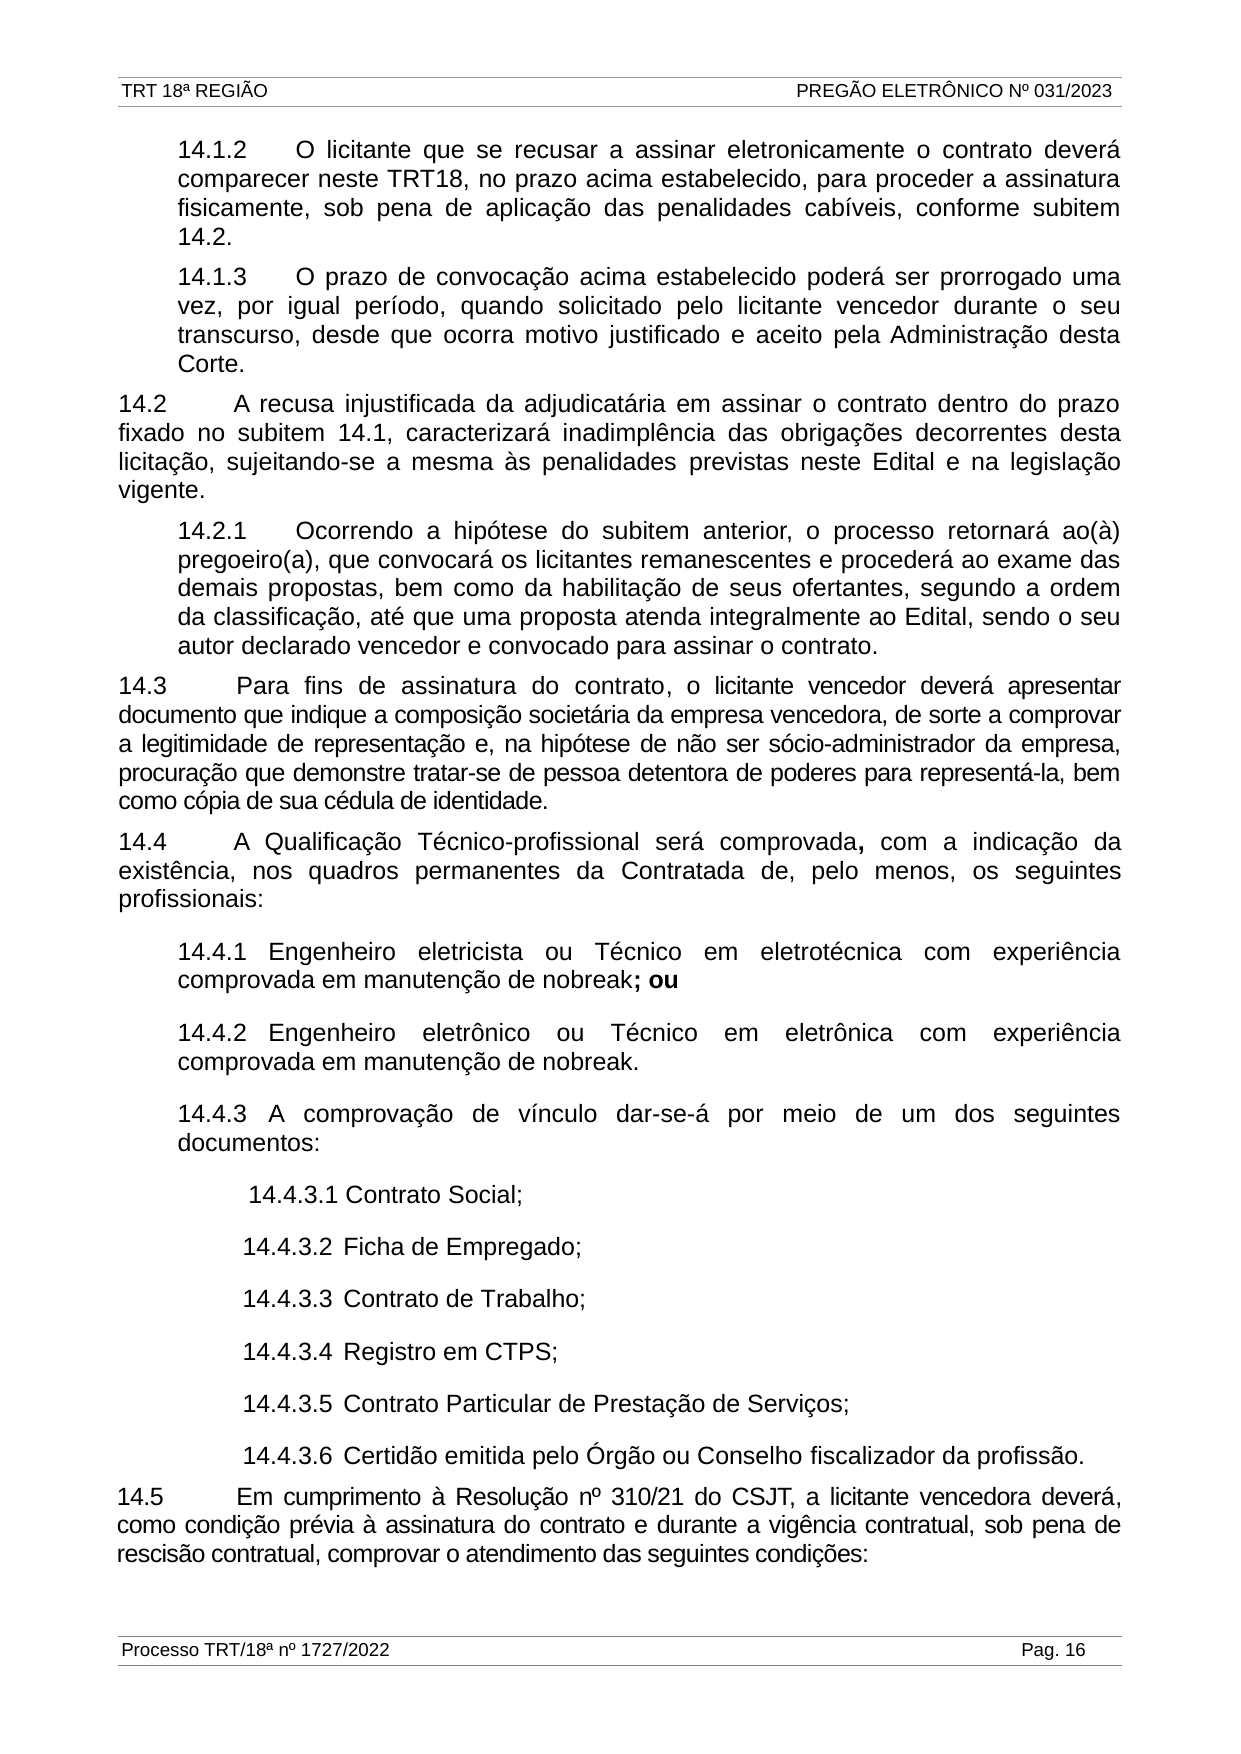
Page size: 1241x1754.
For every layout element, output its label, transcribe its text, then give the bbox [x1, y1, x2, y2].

list 14.4.3.5 Contrato Particular de Prestação de Serviços; [242, 1389, 1122, 1418]
list 14.1.2 O licitante que se recusar a assinar eletronicamente o contrato deverá comparecer neste TRT18, no prazo acima estabelecido, para proceder a assinatura fisicamente, sob pena de aplicação das penalidades cabíveis, conforme subitem 14.2. [177, 136, 1122, 251]
list 14.4.3.6 Certidão emitida pelo Órgão ou Conselho fiscalizador da profissão. [242, 1441, 1122, 1470]
text 14.4.2 Engenheiro eletrônico ou Técnico em eletrônica com experiência comprovada em manutenção de nobreak. [177, 1018, 1122, 1075]
text 14.2 A recusa injustificada da adjudicatária em assinar o contrato dentro do prazo fixado no subitem 14.1, caracterizará inadimplência das obrigações decorrentes desta licitação, sujeitando-se a mesma às penalidades previstas neste Edital e na legislação vigente. [118, 389, 1122, 504]
text 14.5 Em cumprimento à Resolução nº 310/21 do CSJT, a licitante vencedora deverá, como condição prévia à assinatura do contrato e durante a vigência contratual, sob pena de rescisão contratual, comprovar o atendimento das seguintes condições: [117, 1482, 1122, 1568]
list 14.4.3.2 Ficha de Empregado; [242, 1232, 1122, 1261]
list 14.1.3 O prazo de convocação acima estabelecido poderá ser prorrogado uma vez, por igual período, quando solicitado pelo licitante vencedor durante o seu transcurso, desde que ocorra motivo justificado e aceito pela Administração desta Corte. [177, 262, 1122, 377]
text 14.4.1 Engenheiro eletricista ou Técnico em eletrotécnica com experiência comprovada em manutenção de nobreak; ou [177, 937, 1122, 994]
text 14.3 Para fins de assinatura do contrato, o licitante vencedor deverá apresentar documento que indique a composição societária da empresa vencedora, de sorte a comprovar a legitimidade de representação e, na hipótese de não ser sócio-administrador da empresa, procuração que demonstre tratar-se de pessoa detentora de poderes para representá-la, bem como cópia de sua cédula de identidade. [118, 671, 1122, 815]
list 14.4.3.1 Contrato Social; [248, 1180, 1122, 1208]
text 14.4 A Qualificação Técnico-profissional será comprovada, com a indicação da existência, nos quadros permanentes da Contratada de, pelo menos, os seguintes profissionais: [118, 827, 1122, 913]
list 14.4.3.3 Contrato de Trabalho; [242, 1284, 1122, 1313]
text 14.4.3 A comprovação de vínculo dar-se-á por meio de um dos seguintes documentos: [177, 1099, 1122, 1156]
list 14.4.3.4 Registro em CTPS; [242, 1337, 1122, 1365]
list 14.2.1 Ocorrendo a hipótese do subitem anterior, o processo retornará ao(à) pregoeiro(a), que convocará os licitantes remanescentes e procederá ao exame das demais propostas, bem como da habilitação de seus ofertantes, segundo a ordem da classificação, até que uma proposta atenda integralmente ao Edital, sendo o seu autor declarado vencedor e convocado para assinar o contrato. [177, 516, 1122, 659]
